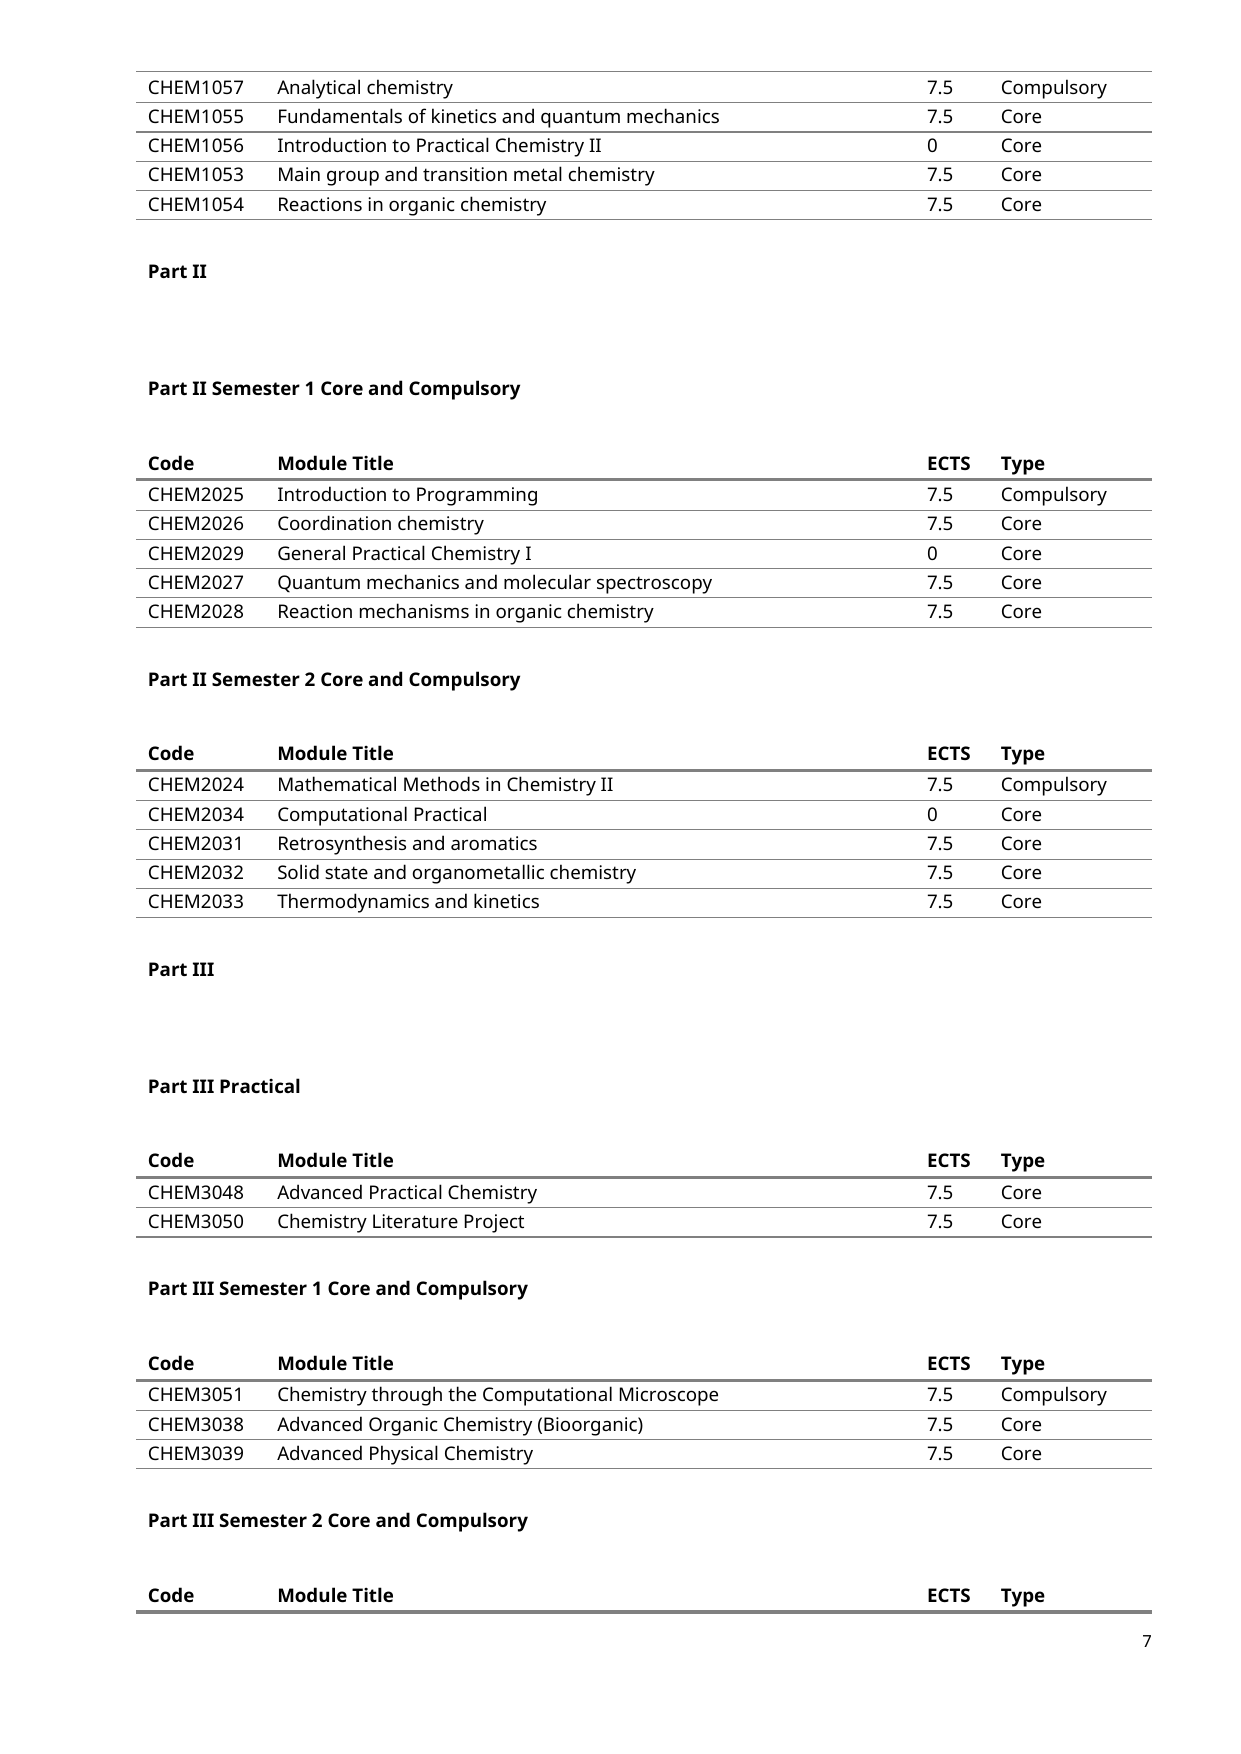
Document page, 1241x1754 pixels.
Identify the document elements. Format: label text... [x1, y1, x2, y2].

table_cell Part III Practical [136, 1035, 1152, 1148]
table_cell Reaction mechanisms in organic chemistry [266, 598, 916, 627]
table_cell Code [136, 1148, 266, 1176]
table_cell Part II [136, 220, 1152, 337]
table_cell Core [989, 889, 1152, 917]
table_cell CHEM1055 [136, 103, 266, 131]
table_cell Quantum mechanics and molecular spectroscopy [266, 569, 916, 597]
table_cell ECTS [916, 740, 989, 768]
table_cell CHEM3038 [136, 1411, 266, 1439]
table_cell ECTS [916, 1148, 989, 1176]
table_cell Advanced Practical Chemistry [266, 1179, 916, 1207]
table_cell Code [136, 740, 266, 768]
table_cell CHEM2034 [136, 801, 266, 829]
table_cell Core [989, 191, 1152, 219]
table_cell CHEM2027 [136, 569, 266, 597]
table_cell Computational Practical [266, 801, 916, 829]
table_cell CHEM3048 [136, 1179, 266, 1207]
table_cell Mathematical Methods in Chemistry II [266, 772, 916, 800]
table_cell CHEM2024 [136, 772, 266, 800]
table_cell 7.5 [916, 598, 989, 627]
table_cell CHEM1054 [136, 191, 266, 219]
table_cell CHEM2032 [136, 860, 266, 888]
table_cell 7.5 [916, 1440, 989, 1468]
table_cell Compulsory [989, 772, 1152, 800]
table_cell Type [989, 1582, 1152, 1610]
table_cell 7.5 [916, 191, 989, 219]
table_cell Module Title [266, 450, 916, 478]
table_cell Core [989, 801, 1152, 829]
table_cell Part III [136, 918, 1152, 1035]
table_cell CHEM2026 [136, 511, 266, 539]
table_cell CHEM2028 [136, 598, 266, 627]
table_cell Module Title [266, 1148, 916, 1176]
table_cell CHEM2025 [136, 481, 266, 509]
table_cell 0 [916, 801, 989, 829]
table_cell Compulsory [989, 72, 1152, 102]
table_cell CHEM3051 [136, 1382, 266, 1410]
table_cell 0 [916, 540, 989, 568]
table_cell Core [989, 1440, 1152, 1468]
table_cell Type [989, 1350, 1152, 1378]
table_cell ECTS [916, 1350, 989, 1378]
table_cell 7.5 [916, 569, 989, 597]
table_cell Coordination chemistry [266, 511, 916, 539]
table_cell 7.5 [916, 511, 989, 539]
table_cell Core [989, 133, 1152, 161]
table_cell Part II Semester 2 Core and Compulsory [136, 628, 1152, 740]
table_cell Part III Semester 1 Core and Compulsory [136, 1238, 1152, 1350]
table_cell Part III Semester 2 Core and Compulsory [136, 1469, 1152, 1582]
table_cell Advanced Physical Chemistry [266, 1440, 916, 1468]
table_cell Core [989, 540, 1152, 568]
table_cell Code [136, 450, 266, 478]
table_cell Type [989, 450, 1152, 478]
table_cell 7.5 [916, 162, 989, 190]
table_cell Fundamentals of kinetics and quantum mechanics [266, 103, 916, 131]
table_cell 7.5 [916, 1208, 989, 1236]
table_cell Core [989, 598, 1152, 627]
table_cell Solid state and organometallic chemistry [266, 860, 916, 888]
table_cell Code [136, 1582, 266, 1610]
table_cell Chemistry Literature Project [266, 1208, 916, 1236]
table_cell Advanced Organic Chemistry (Bioorganic) [266, 1411, 916, 1439]
table_cell 7.5 [916, 830, 989, 858]
table_cell Core [989, 1208, 1152, 1236]
table_cell Compulsory [989, 1382, 1152, 1410]
table_cell CHEM3039 [136, 1440, 266, 1468]
table_cell 0 [916, 133, 989, 161]
table_cell CHEM3050 [136, 1208, 266, 1236]
table_cell General Practical Chemistry I [266, 540, 916, 568]
table_cell Type [989, 1148, 1152, 1176]
table_cell CHEM2031 [136, 830, 266, 858]
table_cell Analytical chemistry [266, 72, 916, 102]
table_cell 7.5 [916, 103, 989, 131]
table_cell Core [989, 511, 1152, 539]
table_cell Thermodynamics and kinetics [266, 889, 916, 917]
table_cell Compulsory [989, 481, 1152, 509]
table_cell Reactions in organic chemistry [266, 191, 916, 219]
table_cell CHEM1053 [136, 162, 266, 190]
table_cell Module Title [266, 740, 916, 768]
table_cell ECTS [916, 1582, 989, 1610]
table_cell Introduction to Programming [266, 481, 916, 509]
table_cell Main group and transition metal chemistry [266, 162, 916, 190]
table_cell ECTS [916, 450, 989, 478]
table_cell Core [989, 1411, 1152, 1439]
table_cell Type [989, 740, 1152, 768]
table_cell Part II Semester 1 Core and Compulsory [136, 337, 1152, 450]
table_cell 7.5 [916, 1382, 989, 1410]
table_cell Core [989, 1179, 1152, 1207]
table_cell CHEM2029 [136, 540, 266, 568]
table_cell 7.5 [916, 772, 989, 800]
table_cell Core [989, 569, 1152, 597]
table_cell CHEM1056 [136, 133, 266, 161]
table_cell Module Title [266, 1350, 916, 1378]
table_cell Retrosynthesis and aromatics [266, 830, 916, 858]
table_cell 7.5 [916, 889, 989, 917]
table_cell Core [989, 103, 1152, 131]
table_cell Module Title [266, 1582, 916, 1610]
table_cell CHEM1057 [136, 72, 266, 102]
table_cell 7.5 [916, 1179, 989, 1207]
table_cell Core [989, 860, 1152, 888]
table_cell Core [989, 830, 1152, 858]
table_cell Code [136, 1350, 266, 1378]
table_cell 7.5 [916, 481, 989, 509]
table_cell 7.5 [916, 1411, 989, 1439]
table_cell 7.5 [916, 860, 989, 888]
table_cell 7.5 [916, 72, 989, 102]
table_cell CHEM2033 [136, 889, 266, 917]
table_cell Introduction to Practical Chemistry II [266, 133, 916, 161]
table_cell Chemistry through the Computational Microscope [266, 1382, 916, 1410]
table_cell Core [989, 162, 1152, 190]
